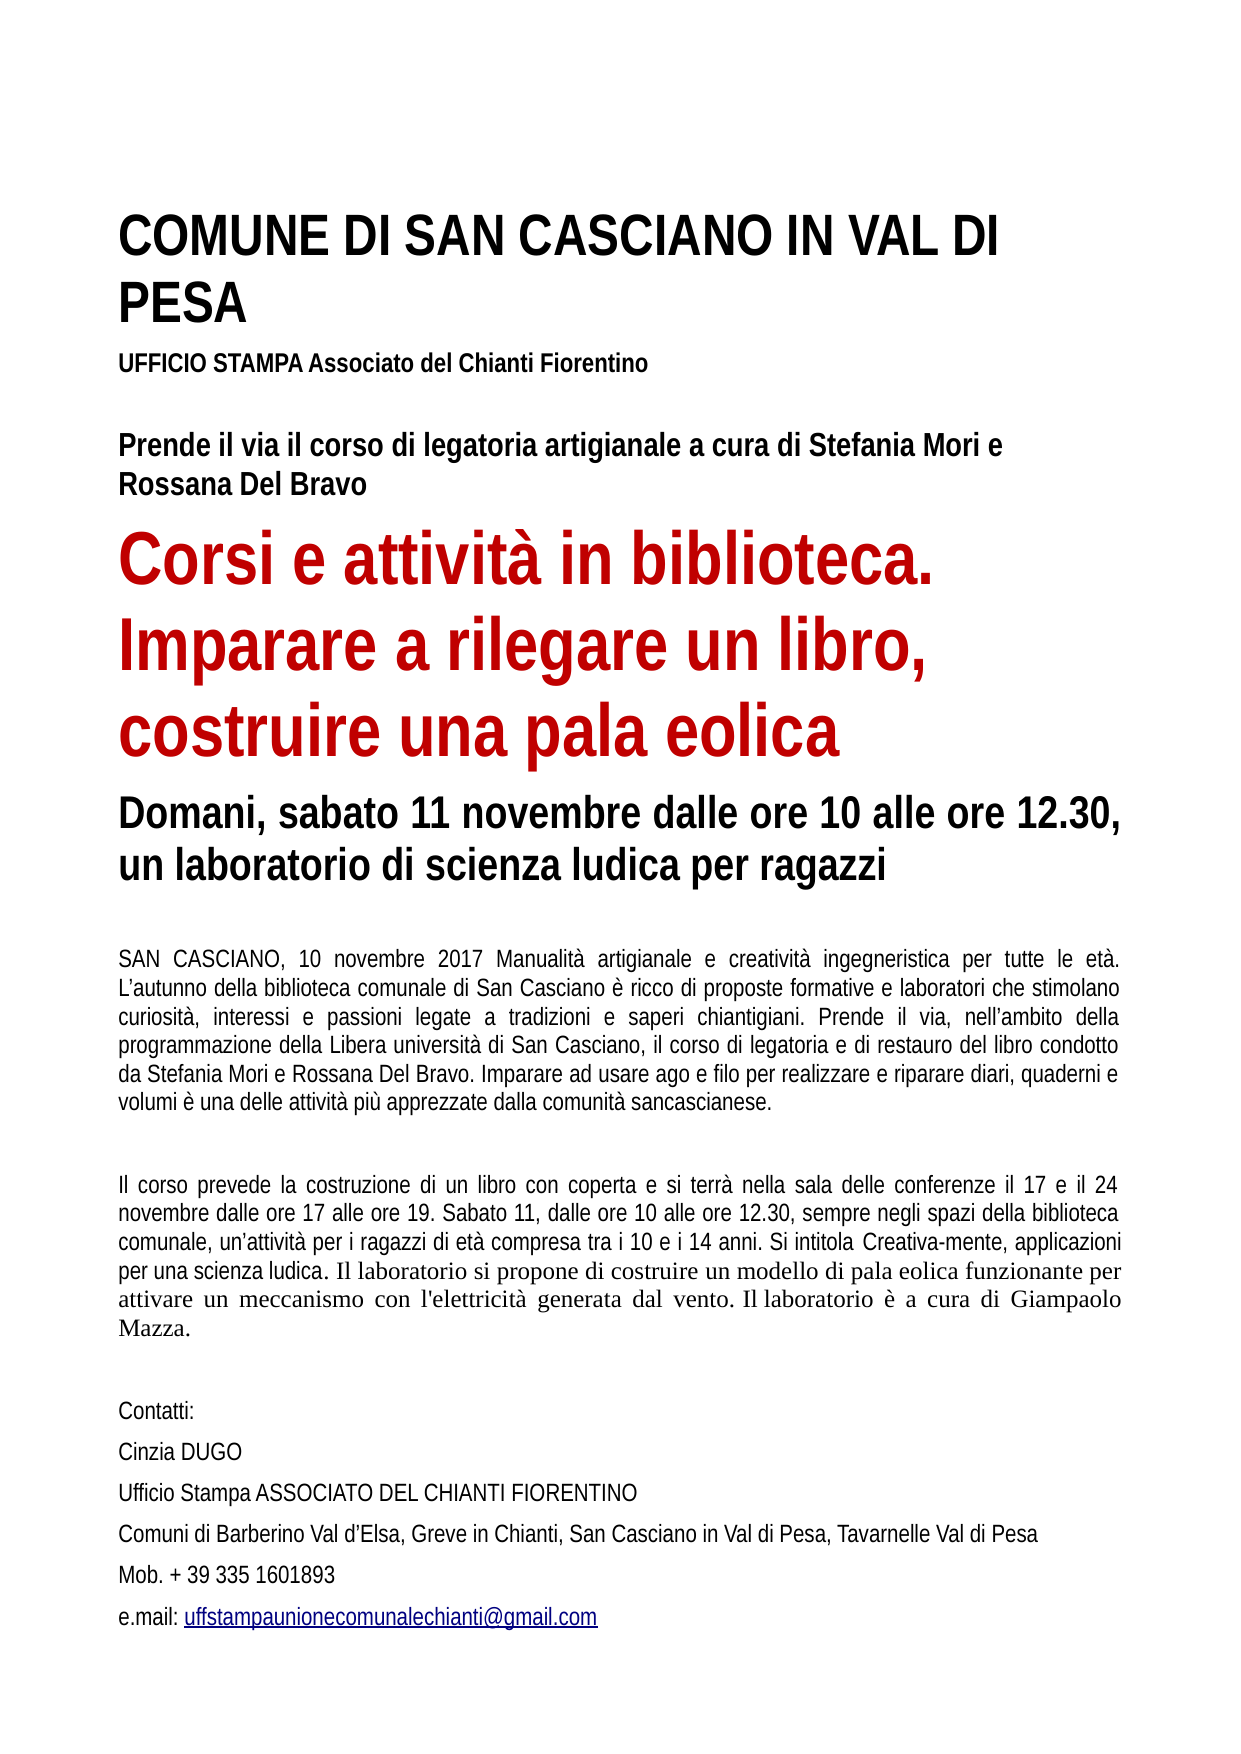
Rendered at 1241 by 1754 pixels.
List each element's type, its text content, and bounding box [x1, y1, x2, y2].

text COMUNE DI SAN CASCIANO IN VAL DI PESA [118, 201, 1122, 334]
text Contatti: [118, 1396, 1122, 1424]
text Comuni di Barberino Val d’Elsa, Greve in Chianti, San Casciano in Val di Pesa, Tavarnelle Val di Pesa [118, 1519, 1122, 1548]
text Cinzia DUGO [118, 1437, 1122, 1466]
text e.mail: uffstampaunionecomunalechianti@gmail.com [118, 1602, 1122, 1630]
text Domani, sabato 11 novembre dalle ore 10 alle ore 12.30, un laboratorio di scienza ludica per ragazzi [118, 785, 1122, 890]
text Prende il via il corso di legatoria artigianale a cura di Stefania Mori e Rossana Del Bravo [118, 403, 1122, 502]
text Il corso prevede la costruzione di un libro con coperta e si terrà nella sala delle conferenze il 17 e il 24 novembre dalle ore 17 alle ore 19. Sabato 11, dalle ore 10 alle ore 12.30, sempre negli spazi della biblioteca comunale, un’attività per i ragazzi di età compresa tra i 10 e i 14 anni. Si intitola Creativa-mente, applicazioni per una scienza ludica. Il laboratorio si propone di costruire un modello di pala eolica funzionante per attivare un meccanismo con l'elettricità generata dal vento. Il laboratorio è a cura di Giampaolo Mazza. [118, 1170, 1122, 1342]
text Corsi e attività in biblioteca. Imparare a rilegare un libro, costruire una pala eolica [118, 514, 1122, 773]
text UFFICIO STAMPA Associato del Chianti Fiorentino [118, 347, 1122, 378]
text SAN CASCIANO, 10 novembre 2017 Manualità artigianale e creatività ingegneristica per tutte le età. L’autunno della biblioteca comunale di San Casciano è ricco di proposte formative e laboratori che stimolano curiosità, interessi e passioni legate a tradizioni e saperi chiantigiani. Prende il via, nell’ambito della programmazione della Libera università di San Casciano, il corso di legatoria e di restauro del libro condotto da Stefania Mori e Rossana Del Bravo. Imparare ad usare ago e filo per realizzare e riparare diari, quaderni e volumi è una delle attività più apprezzate dalla comunità sancascianese. [118, 944, 1122, 1116]
text Mob. + 39 335 1601893 [118, 1560, 1122, 1589]
text Ufficio Stampa ASSOCIATO DEL CHIANTI FIORENTINO [118, 1478, 1122, 1507]
